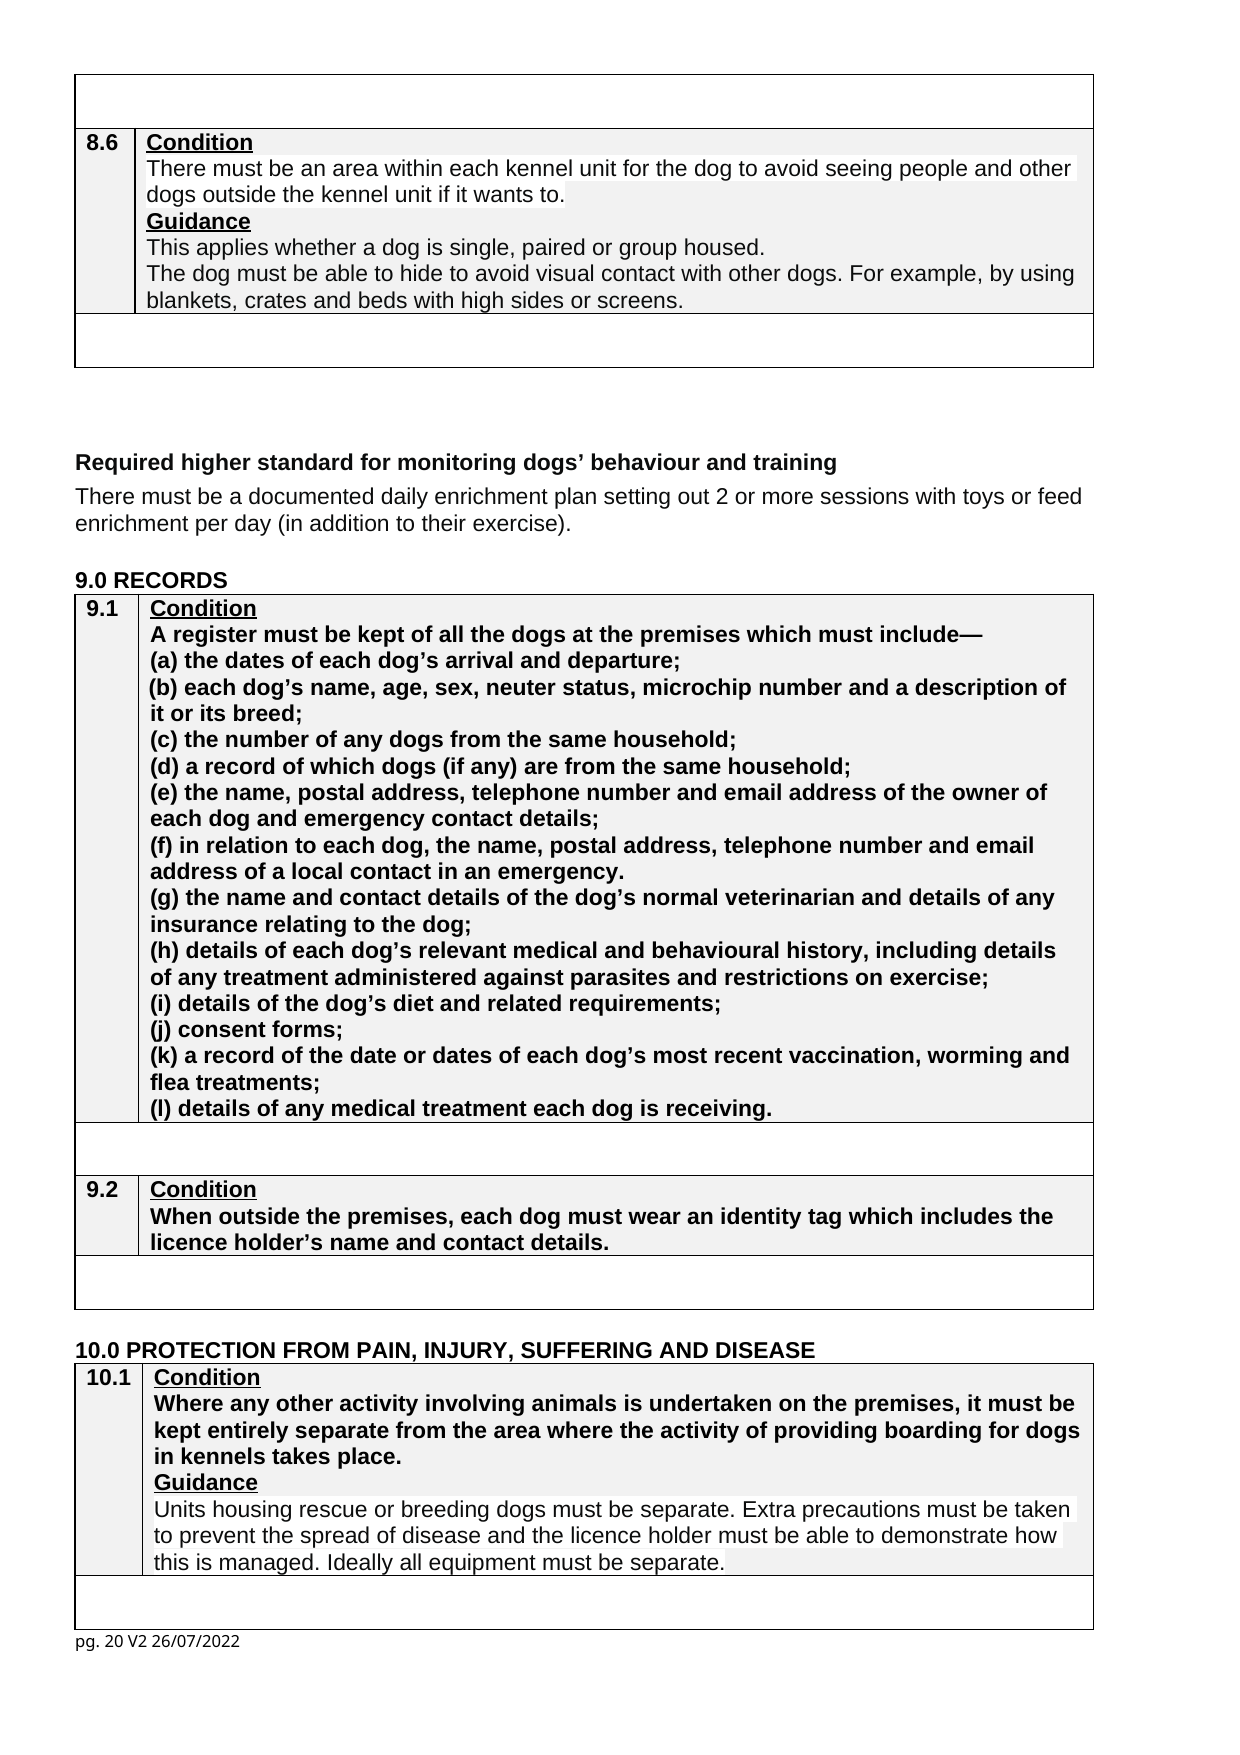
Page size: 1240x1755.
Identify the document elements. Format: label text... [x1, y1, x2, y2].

table_header Condition A register must be kept of all the dogs at the premises which must include— (a) the dates of each dog’s arrival and departure; (b) each dog’s name, age, sex, neuter status, microchip number and a description of it or its breed; (c) the number of any dogs from the same household; (d) a record of which dogs (if any) are from the same household; (e) the name, postal address, telephone number and email address of the owner of each dog and emergency contact details; (f) in relation to each dog, the name, postal address, telephone number and email address of a local contact in an emergency. (g) the name and contact details of the dog’s normal veterinarian and details of any insurance relating to the dog; (h) details of each dog’s relevant medical and behavioural history, including details of any treatment administered against parasites and restrictions on exercise; (i) details of the dog’s diet and related requirements; (j) consent forms; (k) a record of the date or dates of each dog’s most recent vaccination, worming and flea treatments; (l) details of any medical treatment each dog is receiving. [139, 595, 1093, 1122]
table_cell [76, 1123, 1093, 1175]
text 9.0 RECORDS [75, 567, 1164, 593]
table_header 9.1 [76, 595, 138, 1122]
subtitle Required higher standard for monitoring dogs’ behaviour and training [75, 449, 1164, 475]
table_cell Condition There must be an area within each kennel unit for the dog to avoid seeing people and other dogs outside the kennel unit if it wants to. Guidance This applies whether a dog is single, paired or group housed. The dog must be able to hide to avoid visual contact with other dogs. For example, by using blankets, crates and beds with high sides or screens. [136, 129, 1093, 313]
table_header 10.1 [76, 1364, 142, 1575]
table_cell 8.6 [76, 129, 134, 313]
table_cell [76, 314, 1093, 367]
table_cell [76, 75, 1093, 128]
text There must be a documented daily enrichment plan setting out 2 or more sessions with toys or feed enrichment per day (in addition to their exercise). [75, 483, 1164, 536]
table_cell [76, 1576, 1093, 1628]
table_cell Condition When outside the premises, each dog must wear an identity tag which includes the licence holder’s name and contact details. [139, 1176, 1093, 1255]
table_cell 9.2 [76, 1176, 138, 1255]
text 10.0 PROTECTION FROM PAIN, INJURY, SUFFERING AND DISEASE [75, 1337, 1164, 1363]
table_cell [76, 1256, 1093, 1309]
table_header Condition Where any other activity involving animals is undertaken on the premises, it must be kept entirely separate from the area where the activity of providing boarding for dogs in kennels takes place. Guidance Units housing rescue or breeding dogs must be separate. Extra precautions must be taken to prevent the spread of disease and the licence holder must be able to demonstrate how this is managed. Ideally all equipment must be separate. [143, 1364, 1093, 1575]
